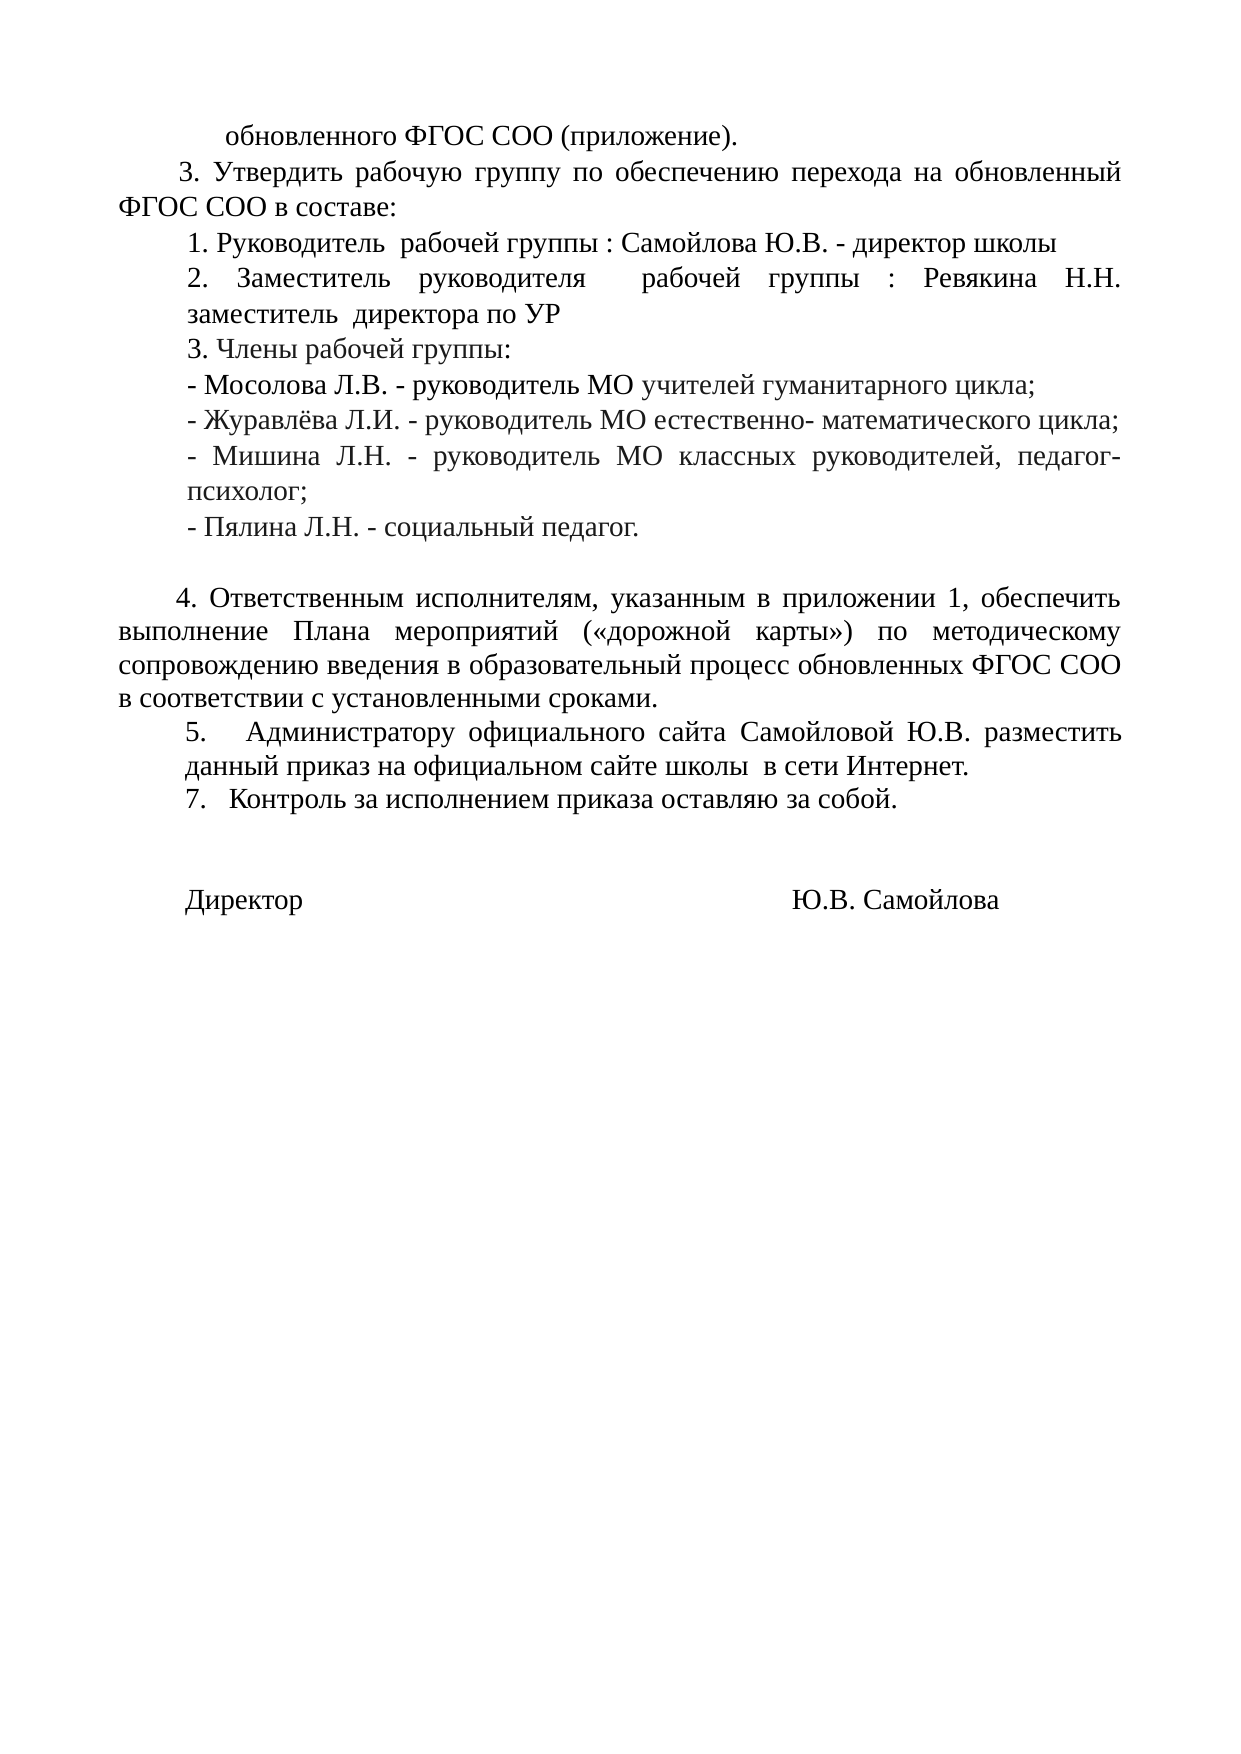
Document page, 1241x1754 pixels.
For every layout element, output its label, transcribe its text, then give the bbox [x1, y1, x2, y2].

text - Пялина Л.Н. - социальный педагог. [187, 509, 1122, 542]
text 3. Утвердить рабочую группу по обеспечению перехода на обновленный ФГОС СОО в составе: [118, 154, 1122, 223]
text - Журавлёва Л.И. - руководитель МО естественно- математического цикла; [187, 402, 1122, 436]
text 2. Заместитель руководителя рабочей группы : Ревякина Н.Н. заместитель директора по УР [187, 260, 1122, 329]
text 1. Руководитель рабочей группы : Самойлова Ю.В. - директор школы [187, 225, 1122, 258]
text 7. Контроль за исполнением приказа оставляю за собой. [185, 781, 1122, 815]
text 4. Ответственным исполнителям, указанным в приложении 1, обеспечить выполнение Плана мероприятий («дорожной карты») по методическому сопровождению введения в образовательный процесс обновленных ФГОС СОО в соответствии с установленными сроками. [118, 580, 1122, 714]
text Директор Ю.В. Самойлова [185, 882, 1122, 915]
text обновленного ФГОС СОО (приложение). [225, 118, 1122, 152]
text - Мишина Л.Н. - руководитель МО классных руководителей, педагог-психолог; [187, 438, 1122, 507]
text 5. Администратору официального сайта Самойловой Ю.В. разместить данный приказ на официальном сайте школы в сети Интернет. [185, 714, 1122, 781]
text 3. Члены рабочей группы: [187, 331, 1122, 365]
text - Мосолова Л.В. - руководитель МО учителей гуманитарного цикла; [187, 367, 1122, 400]
